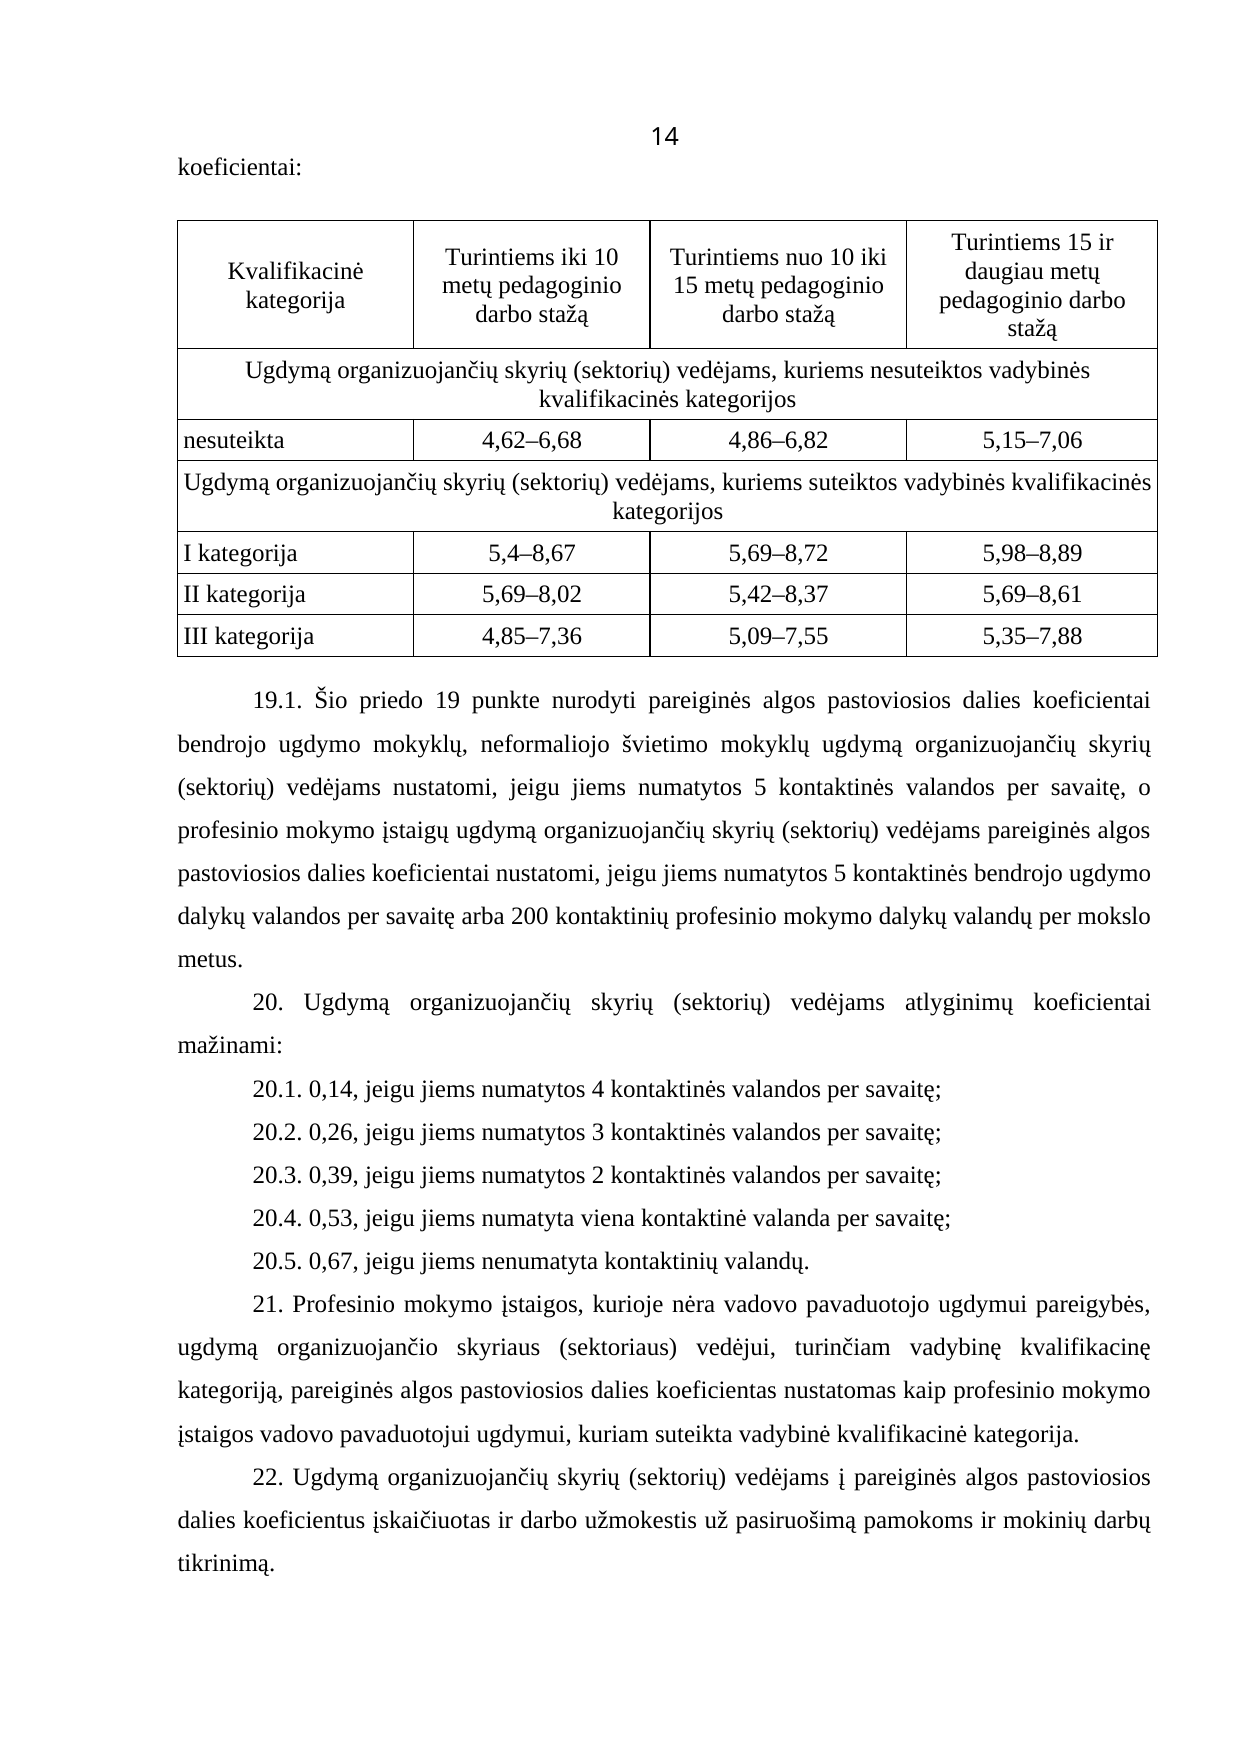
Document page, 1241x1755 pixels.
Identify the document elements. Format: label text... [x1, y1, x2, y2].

text koeficientai: [177, 152, 1152, 181]
table_cell 4,62–6,68 [414, 420, 649, 460]
table_cell II kategorija [178, 574, 413, 614]
table_header Turintiems nuo 10 iki 15 metų pedagoginio darbo stažą [651, 221, 906, 348]
table_cell 5,69–8,61 [907, 574, 1157, 614]
text 20.3. 0,39, jeigu jiems numatytos 2 kontaktinės valandos per savaitę; [177, 1160, 1152, 1189]
table_cell 5,42–8,37 [651, 574, 906, 614]
table_cell Ugdymą organizuojančių skyrių (sektorių) vedėjams, kuriems suteiktos vadybinės kvalifikacinės kategorijos [178, 461, 1157, 531]
table_cell 5,98–8,89 [907, 532, 1157, 572]
table_cell 4,85–7,36 [414, 615, 649, 656]
table_header Turintiems 15 ir daugiau metų pedagoginio darbo stažą [907, 221, 1157, 348]
text 20. Ugdymą organizuojančių skyrių (sektorių) vedėjams atlyginimų koeficientai mažinami: [177, 987, 1152, 1059]
table_cell 5,69–8,72 [651, 532, 906, 572]
table_cell nesuteikta [178, 420, 413, 460]
text 20.1. 0,14, jeigu jiems numatytos 4 kontaktinės valandos per savaitę; [177, 1074, 1152, 1102]
table_header Kvalifikacinė kategorija [178, 221, 413, 348]
table_cell 5,69–8,02 [414, 574, 649, 614]
text 19.1. Šio priedo 19 punkte nurodyti pareiginės algos pastoviosios dalies koeficientai bendrojo ugdymo mokyklų, neformaliojo švietimo mokyklų ugdymą organizuojančių skyrių (sektorių) vedėjams nustatomi, jeigu jiems numatytos 5 kontaktinės valandos per savaitę, o profesinio mokymo įstaigų ugdymą organizuojančių skyrių (sektorių) vedėjams pareiginės algos pastoviosios dalies koeficientai nustatomi, jeigu jiems numatytos 5 kontaktinės bendrojo ugdymo dalykų valandos per savaitę arba 200 kontaktinių profesinio mokymo dalykų valandų per mokslo metus. [177, 686, 1152, 973]
text 21. Profesinio mokymo įstaigos, kurioje nėra vadovo pavaduotojo ugdymui pareigybės, ugdymą organizuojančio skyriaus (sektoriaus) vedėjui, turinčiam vadybinę kvalifikacinę kategoriją, pareiginės algos pastoviosios dalies koeficientas nustatomas kaip profesinio mokymo įstaigos vadovo pavaduotojui ugdymui, kuriam suteikta vadybinė kvalifikacinė kategorija. [177, 1289, 1152, 1447]
table_cell 5,4–8,67 [414, 532, 649, 572]
table_header Turintiems iki 10 metų pedagoginio darbo stažą [414, 221, 649, 348]
table_cell 5,15–7,06 [907, 420, 1157, 460]
text 20.2. 0,26, jeigu jiems numatytos 3 kontaktinės valandos per savaitę; [177, 1117, 1152, 1146]
text 22. Ugdymą organizuojančių skyrių (sektorių) vedėjams į pareiginės algos pastoviosios dalies koeficientus įskaičiuotas ir darbo užmokestis už pasiruošimą pamokoms ir mokinių darbų tikrinimą. [177, 1462, 1152, 1577]
table_cell I kategorija [178, 532, 413, 572]
text 20.4. 0,53, jeigu jiems numatyta viena kontaktinė valanda per savaitę; [177, 1203, 1152, 1232]
table_cell 5,09–7,55 [651, 615, 906, 656]
table_cell 5,35–7,88 [907, 615, 1157, 656]
text 20.5. 0,67, jeigu jiems nenumatyta kontaktinių valandų. [177, 1246, 1152, 1275]
table_cell 4,86–6,82 [651, 420, 906, 460]
table_cell Ugdymą organizuojančių skyrių (sektorių) vedėjams, kuriems nesuteiktos vadybinės kvalifikacinės kategorijos [178, 349, 1157, 419]
table_cell III kategorija [178, 615, 413, 656]
